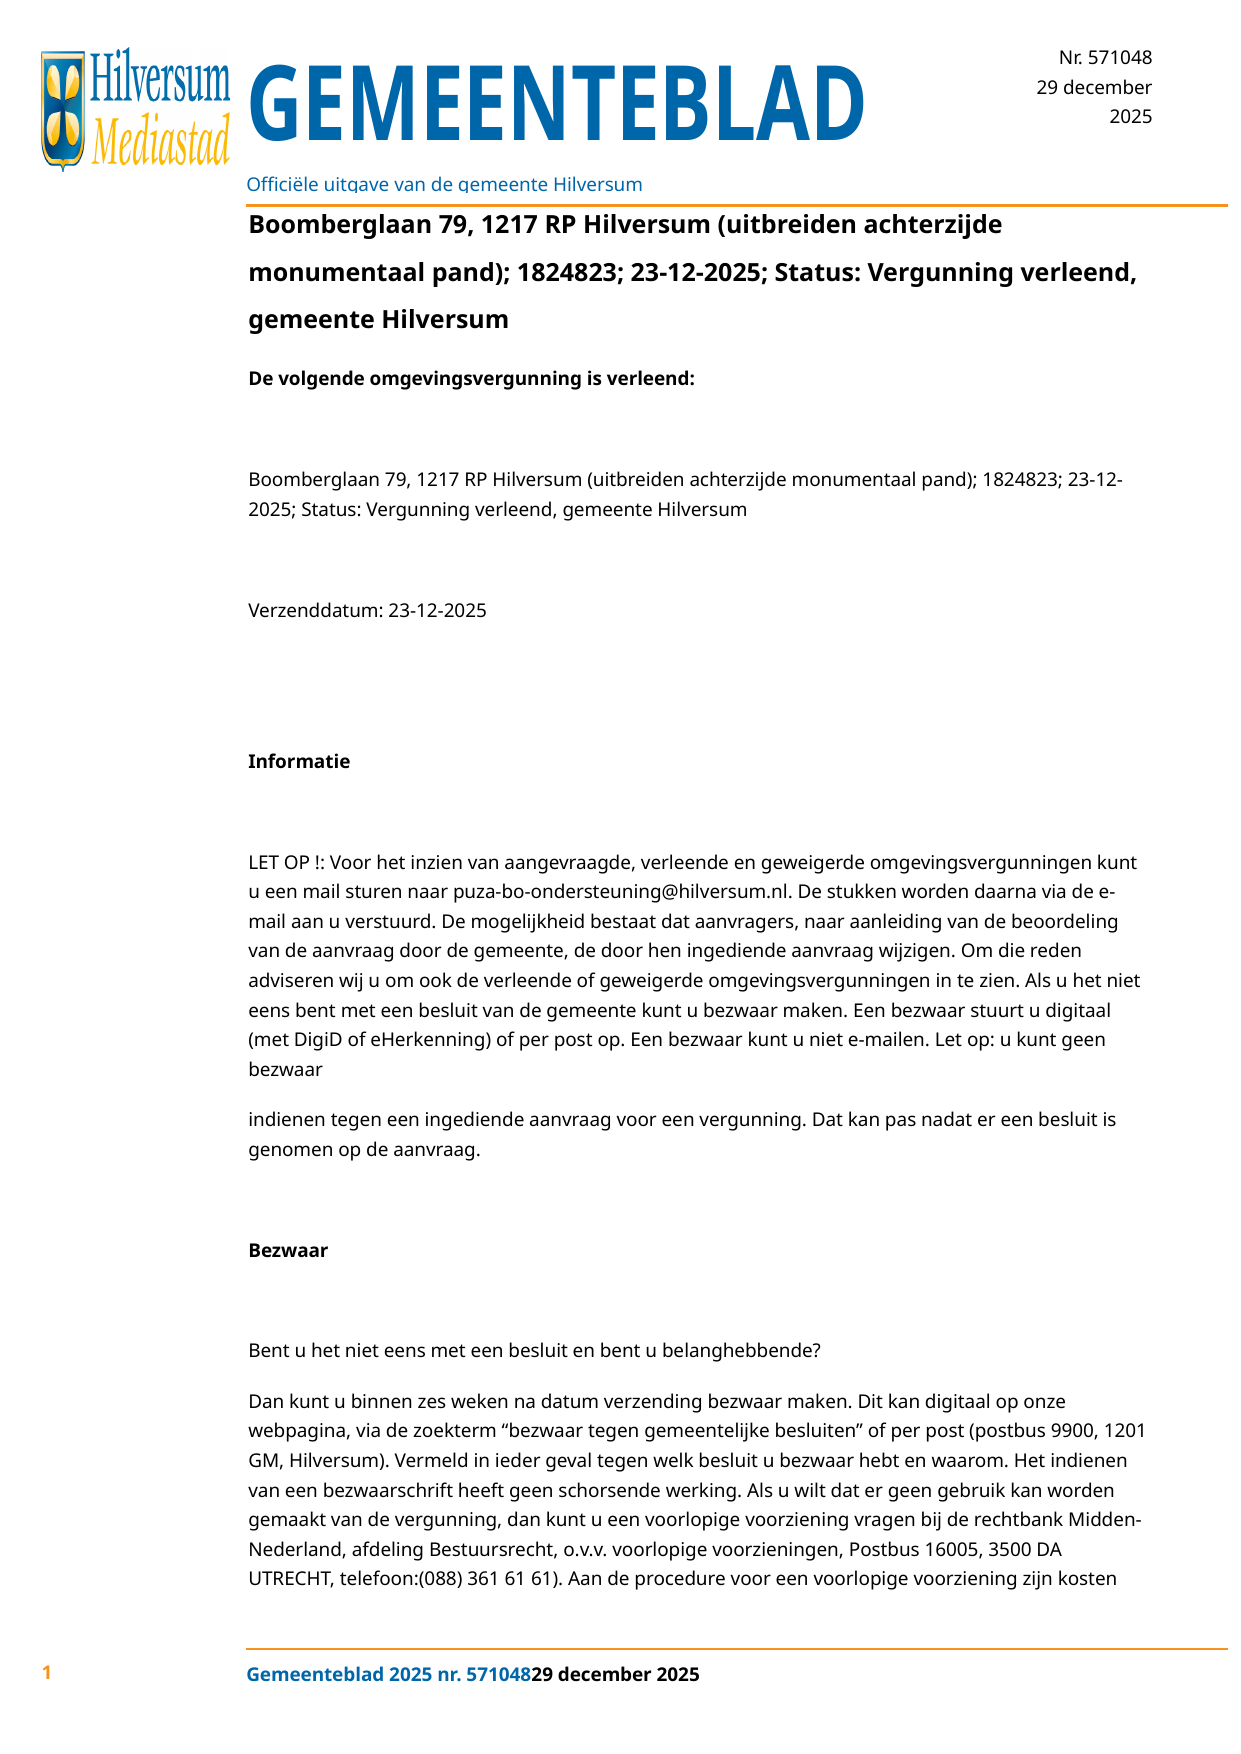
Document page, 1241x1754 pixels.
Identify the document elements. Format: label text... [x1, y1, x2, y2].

text LET OP !: Voor het inzien van aangevraagde, verleende en geweigerde omgevingsvergunningen kunt u een mail sturen naar puza-bo-ondersteuning@hilversum.nl. De stukken worden daarna via de e-mail aan u verstuurd. De mogelijkheid bestaat dat aanvragers, naar aanleiding van de beoordeling van de aanvraag door de gemeente, de door hen ingediende aanvraag wijzigen. Om die reden adviseren wij u om ook de verleende of geweigerde omgevingsvergunningen in te zien. Als u het niet eens bent met een besluit van de gemeente kunt u bezwaar maken. Een bezwaar stuurt u digitaal (met DigiD of eHerkenning) of per post op. Een bezwaar kunt u niet e-mailen. Let op: u kunt geen bezwaar [248, 849, 1152, 1082]
text Boomberglaan 79, 1217 RP Hilversum (uitbreiden achterzijde monumentaal pand); 1824823; 23-12-2025; Status: Vergunning verleend, gemeente Hilversum [248, 207, 1152, 336]
text Boomberglaan 79, 1217 RP Hilversum (uitbreiden achterzijde monumentaal pand); 1824823; 23-12-2025; Status: Vergunning verleend, gemeente Hilversum [248, 466, 1152, 522]
text Informatie [248, 748, 1152, 774]
text Verzenddatum: 23-12-2025 [248, 597, 1152, 622]
text Bezwaar [248, 1237, 1152, 1262]
picture [41, 47, 231, 172]
text Dan kunt u binnen zes weken na datum verzending bezwaar maken. Dit kan digitaal op onze webpagina, via de zoekterm “bezwaar tegen gemeentelijke besluiten” of per post (postbus 9900, 1201 GM, Hilversum). Vermeld in ieder geval tegen welk besluit u bezwaar hebt en waarom. Het indienen van een bezwaarschrift heeft geen schorsende werking. Als u wilt dat er geen gebruik kan worden gemaakt van de vergunning, dan kunt u een voorlopige voorziening vragen bij de rechtbank Midden-Nederland, afdeling Bestuursrecht, o.v.v. voorlopige voorzieningen, Postbus 16005, 3500 DA UTRECHT, telefoon:(088) 361 61 61). Aan de procedure voor een voorlopige voorziening zijn kosten [248, 1388, 1152, 1591]
text Bent u het niet eens met een besluit en bent u belanghebbende? [248, 1338, 1152, 1363]
text De volgende omgevingsvergunning is verleend: [248, 366, 1152, 391]
text indienen tegen een ingediende aanvraag voor een vergunning. Dat kan pas nadat er een besluit is genomen op de aanvraag. [248, 1106, 1152, 1162]
